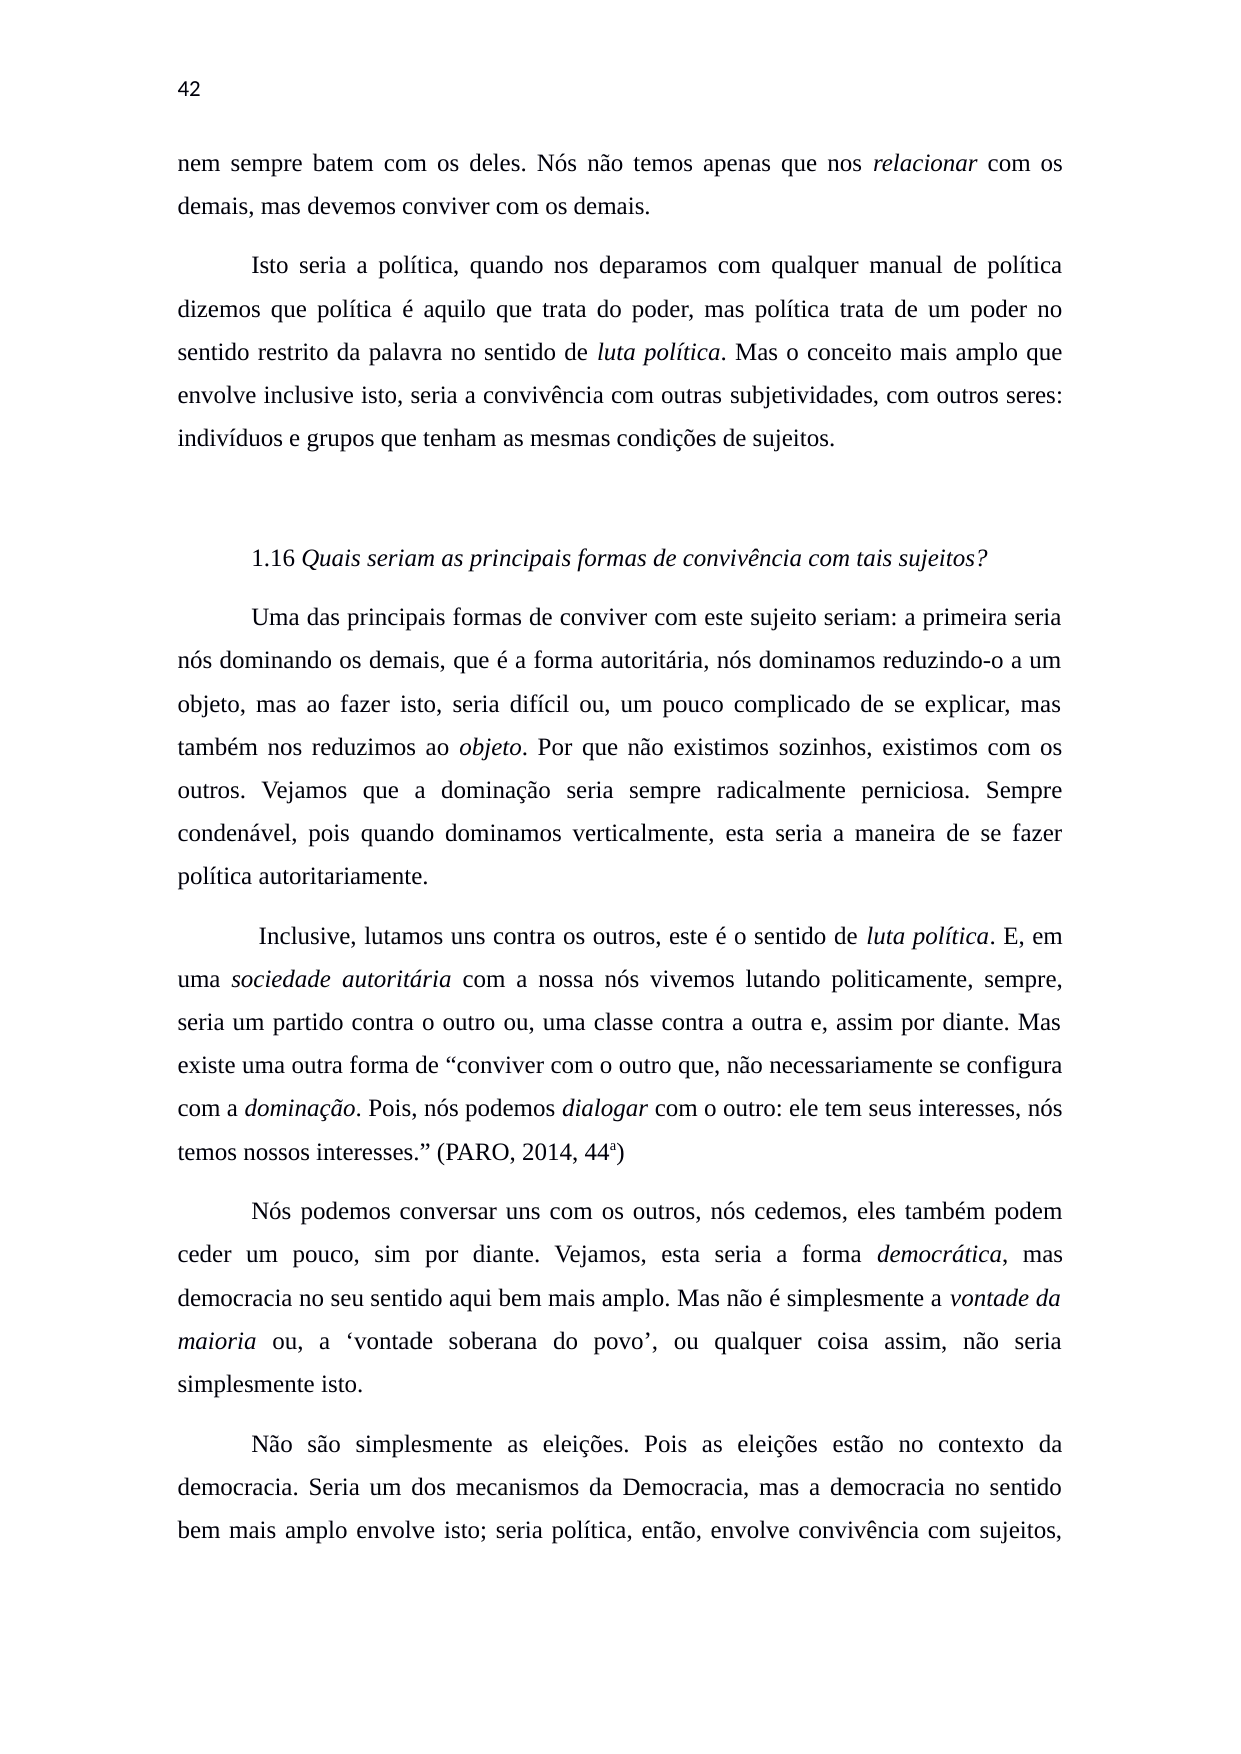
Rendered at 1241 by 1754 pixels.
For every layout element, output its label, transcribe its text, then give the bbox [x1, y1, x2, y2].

text Inclusive, lutamos uns contra os outros, este é o sentido de luta política. E, em uma sociedade autoritária com a nossa nós vivemos lutando politicamente, sempre, seria um partido contra o outro ou, uma classe contra a outra e, assim por diante. Mas existe uma outra forma de “conviver com o outro que, não necessariamente se configura com a dominação. Pois, nós podemos dialogar com o outro: ele tem seus interesses, nós temos nossos interesses.” (PARO, 2014, 44a) [177, 921, 1063, 1165]
text Uma das principais formas de conviver com este sujeito seriam: a primeira seria nós dominando os demais, que é a forma autoritária, nós dominamos reduzindo-o a um objeto, mas ao fazer isto, seria difícil ou, um pouco complicado de se explicar, mas também nos reduzimos ao objeto. Por que não existimos sozinhos, existimos com os outros. Vejamos que a dominação seria sempre radicalmente perniciosa. Sempre condenável, pois quando dominamos verticalmente, esta seria a maneira de se fazer política autoritariamente. [177, 602, 1063, 890]
text nem sempre batem com os deles. Nós não temos apenas que nos relacionar com os demais, mas devemos conviver com os demais. [177, 148, 1063, 219]
text Nós podemos conversar uns com os outros, nós cedemos, eles também podem ceder um pouco, sim por diante. Vejamos, esta seria a forma democrática, mas democracia no seu sentido aqui bem mais amplo. Mas não é simplesmente a vontade da maioria ou, a ‘vontade soberana do povo’, ou qualquer coisa assim, não seria simplesmente isto. [177, 1196, 1063, 1398]
text 1.16 Quais seriam as principais formas de convivência com tais sujeitos? [177, 543, 1063, 571]
text Isto seria a política, quando nos deparamos com qualquer manual de política dizemos que política é aquilo que trata do poder, mas política trata de um poder no sentido restrito da palavra no sentido de luta política. Mas o conceito mais amplo que envolve inclusive isto, seria a convivência com outras subjetividades, com outros seres: indivíduos e grupos que tenham as mesmas condições de sujeitos. [177, 251, 1063, 452]
text Não são simplesmente as eleições. Pois as eleições estão no contexto da democracia. Seria um dos mecanismos da Democracia, mas a democracia no sentido bem mais amplo envolve isto; seria política, então, envolve convivência com sujeitos, [177, 1429, 1063, 1544]
